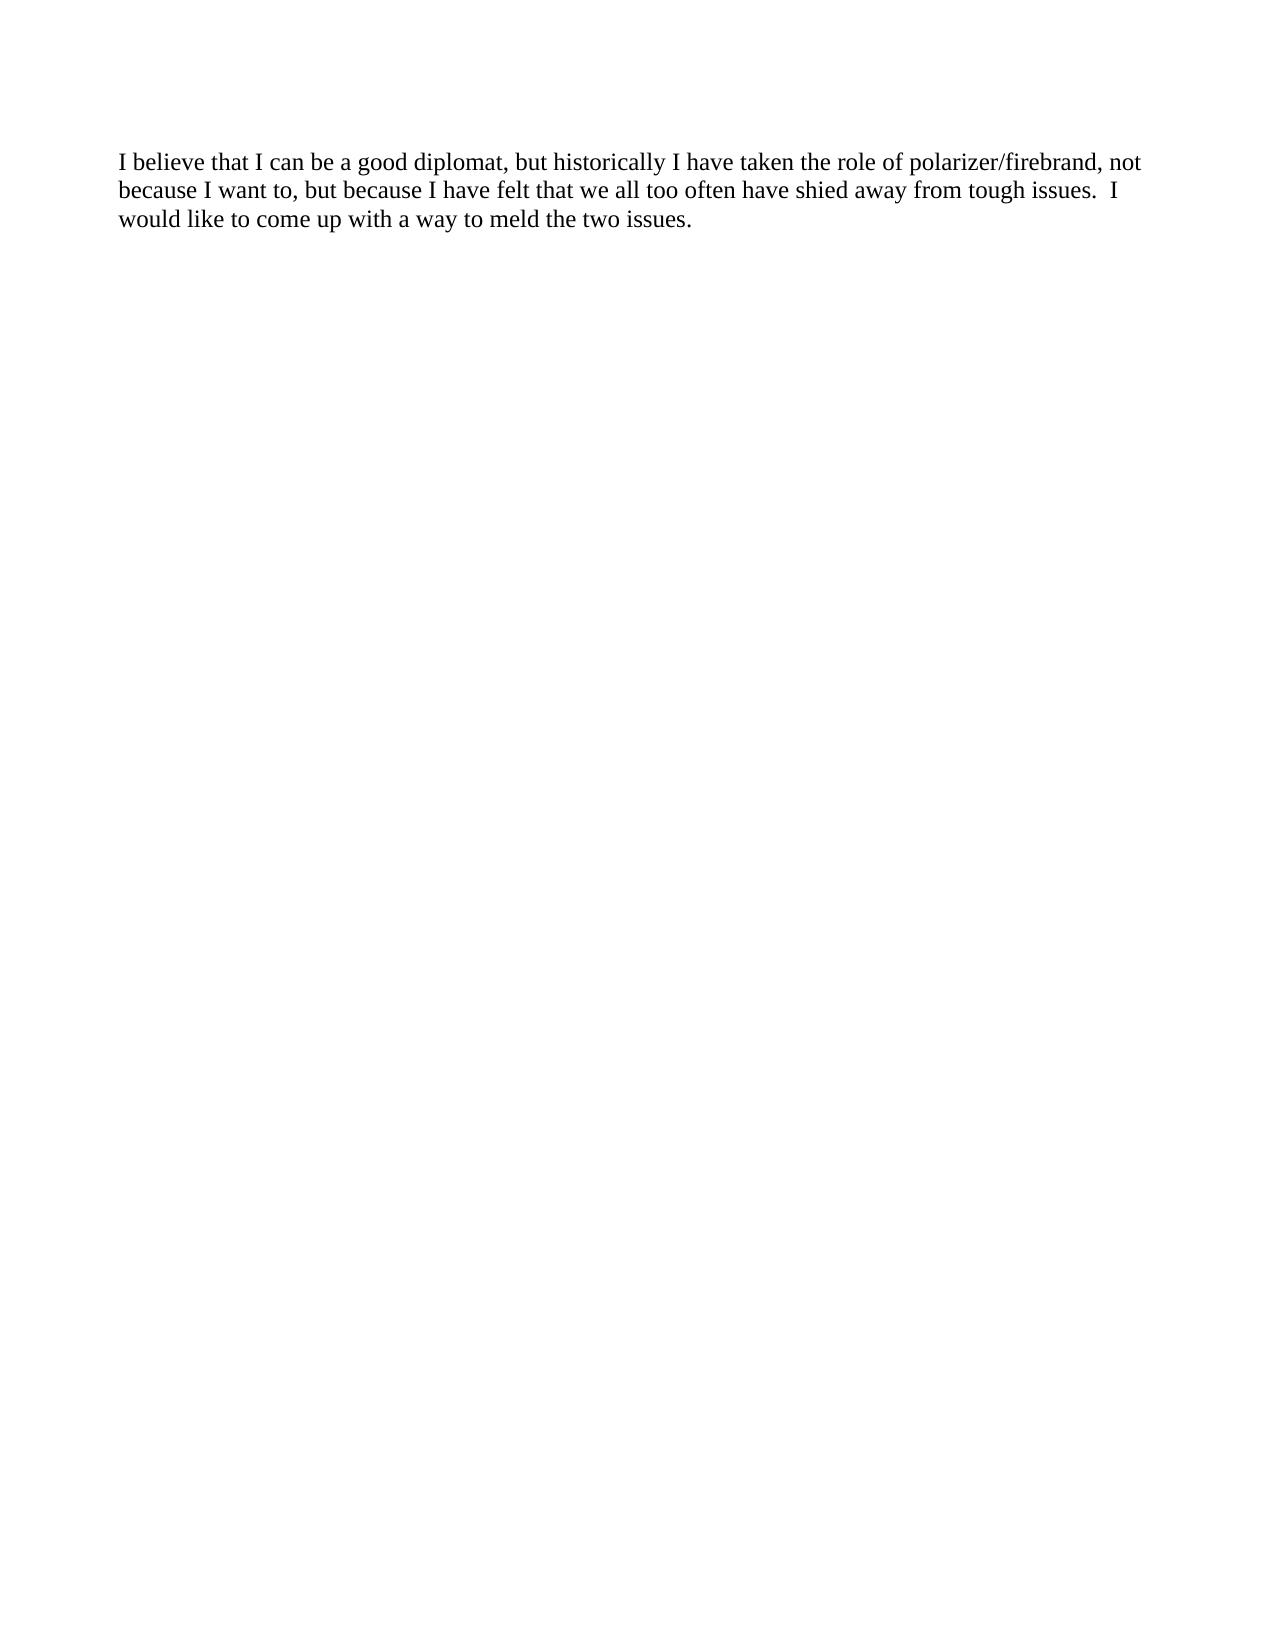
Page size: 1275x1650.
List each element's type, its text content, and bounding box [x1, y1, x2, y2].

text I believe that I can be a good diplomat, but historically I have taken the role of polarizer/firebrand, not because I want to, but because I have felt that we all too often have shied away from tough issues. I would like to come up with a way to meld the two issues. [118, 147, 1157, 233]
